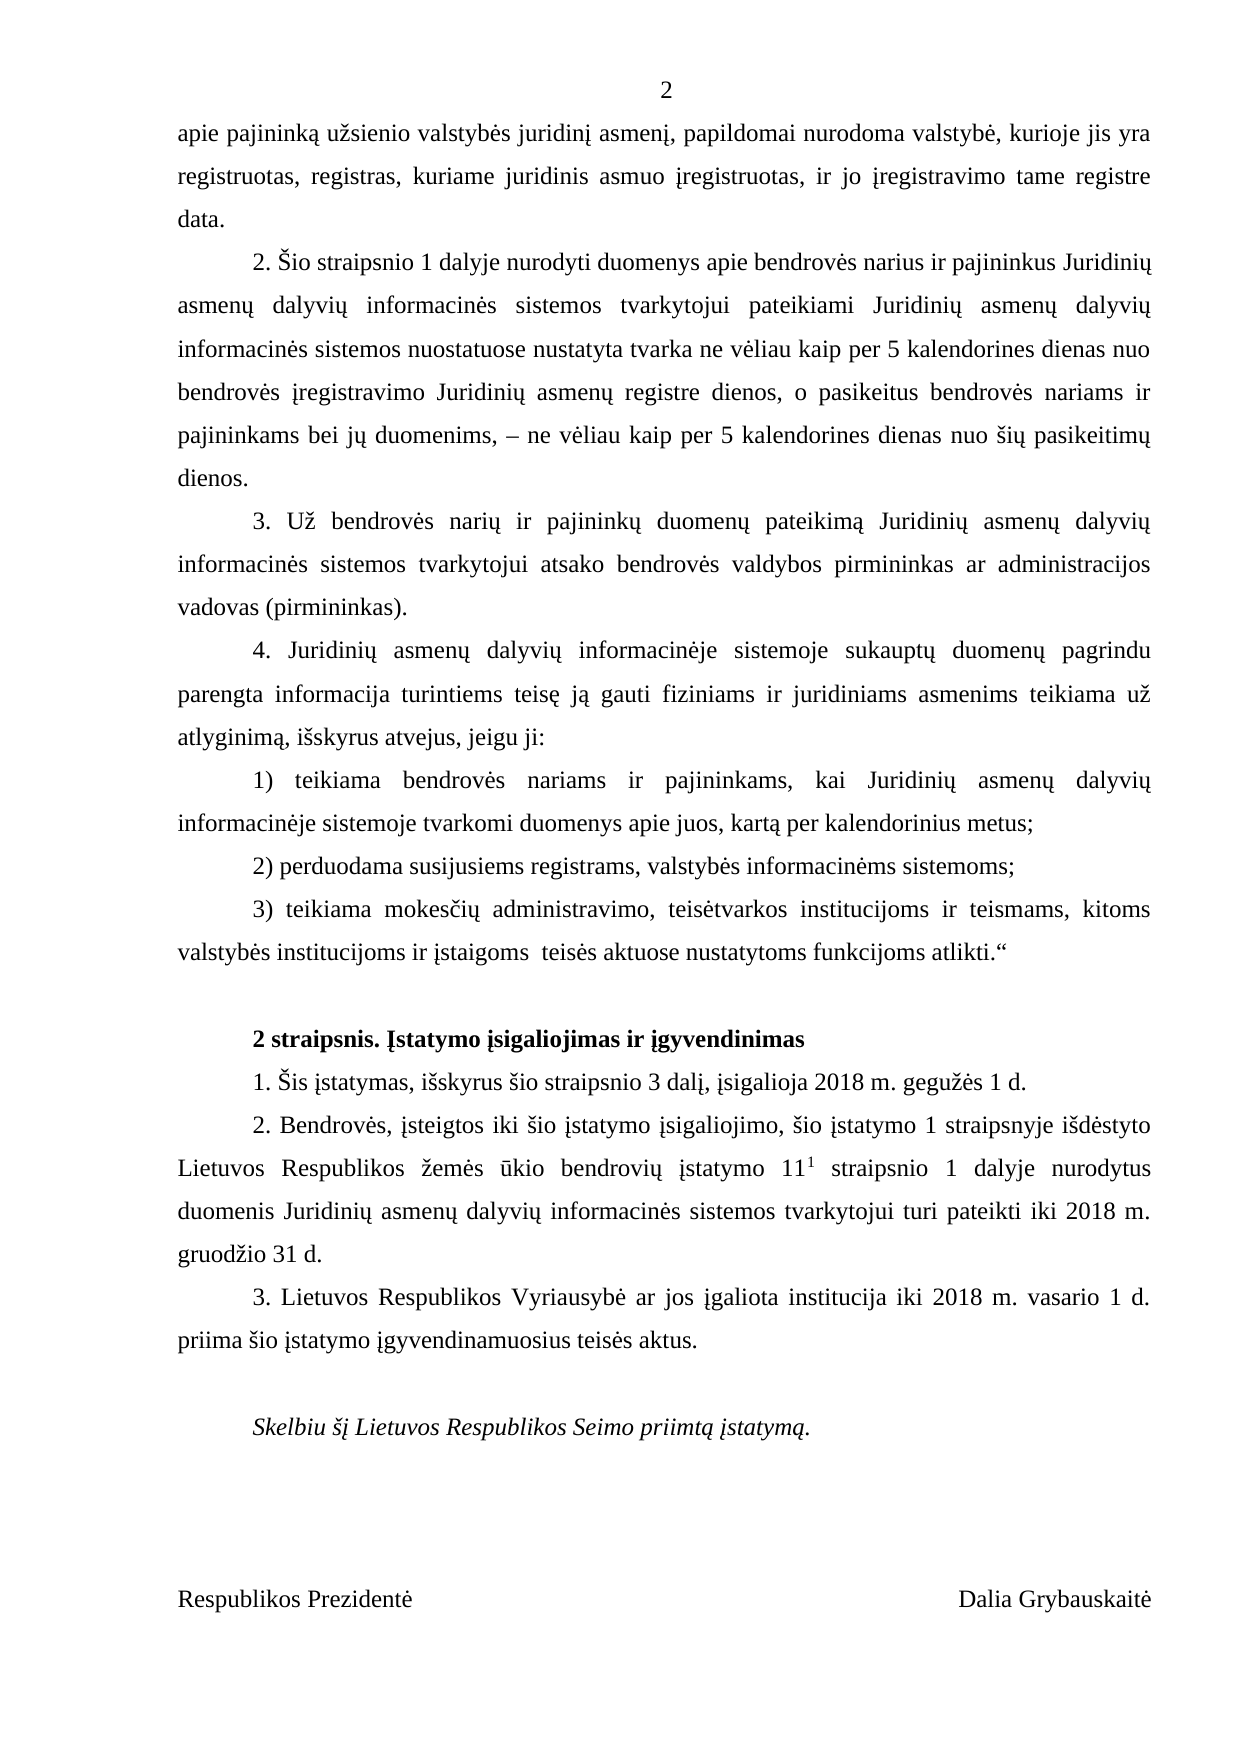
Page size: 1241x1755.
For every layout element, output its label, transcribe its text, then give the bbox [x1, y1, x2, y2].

text apie pajininką užsienio valstybės juridinį asmenį, papildomai nurodoma valstybė, kurioje jis yra registruotas, registras, kuriame juridinis asmuo įregistruotas, ir jo įregistravimo tame registre data. [177, 118, 1152, 233]
text Skelbiu šį Lietuvos Respublikos Seimo priimtą įstatymą. [177, 1412, 1152, 1441]
text 3. Lietuvos Respublikos Vyriausybė ar jos įgaliota institucija iki 2018 m. vasario 1 d. priima šio įstatymo įgyvendinamuosius teisės aktus. [177, 1282, 1152, 1354]
text 4. Juridinių asmenų dalyvių informacinėje sistemoje sukauptų duomenų pagrindu parengta informacija turintiems teisę ją gauti fiziniams ir juridiniams asmenims teikiama už atlyginimą, išskyrus atvejus, jeigu ji: [177, 636, 1152, 751]
text Respublikos Prezidentė Dalia Grybauskaitė [177, 1584, 1152, 1613]
text 2. Šio straipsnio 1 dalyje nurodyti duomenys apie bendrovės narius ir pajininkus Juridinių asmenų dalyvių informacinės sistemos tvarkytojui pateikiami Juridinių asmenų dalyvių informacinės sistemos nuostatuose nustatyta tvarka ne vėliau kaip per 5 kalendorines dienas nuo bendrovės įregistravimo Juridinių asmenų registre dienos, o pasikeitus bendrovės nariams ir pajininkams bei jų duomenims, – ne vėliau kaip per 5 kalendorines dienas nuo šių pasikeitimų dienos. [177, 247, 1152, 492]
text 2) perduodama susijusiems registrams, valstybės informacinėms sistemoms; [177, 851, 1152, 880]
text 2 straipsnis. Įstatymo įsigaliojimas ir įgyvendinimas [177, 1024, 1152, 1052]
text 3) teikiama mokesčių administravimo, teisėtvarkos institucijoms ir teismams, kitoms valstybės institucijoms ir įstaigoms teisės aktuose nustatytoms funkcijoms atlikti.“ [177, 894, 1152, 966]
text 1) teikiama bendrovės nariams ir pajininkams, kai Juridinių asmenų dalyvių informacinėje sistemoje tvarkomi duomenys apie juos, kartą per kalendorinius metus; [177, 765, 1152, 837]
text 2. Bendrovės, įsteigtos iki šio įstatymo įsigaliojimo, šio įstatymo 1 straipsnyje išdėstyto Lietuvos Respublikos žemės ūkio bendrovių įstatymo 111 straipsnio 1 dalyje nurodytus duomenis Juridinių asmenų dalyvių informacinės sistemos tvarkytojui turi pateikti iki 2018 m. gruodžio 31 d. [177, 1110, 1152, 1268]
text 3. Už bendrovės narių ir pajininkų duomenų pateikimą Juridinių asmenų dalyvių informacinės sistemos tvarkytojui atsako bendrovės valdybos pirmininkas ar administracijos vadovas (pirmininkas). [177, 506, 1152, 621]
text 1. Šis įstatymas, išskyrus šio straipsnio 3 dalį, įsigalioja 2018 m. gegužės 1 d. [177, 1067, 1152, 1096]
